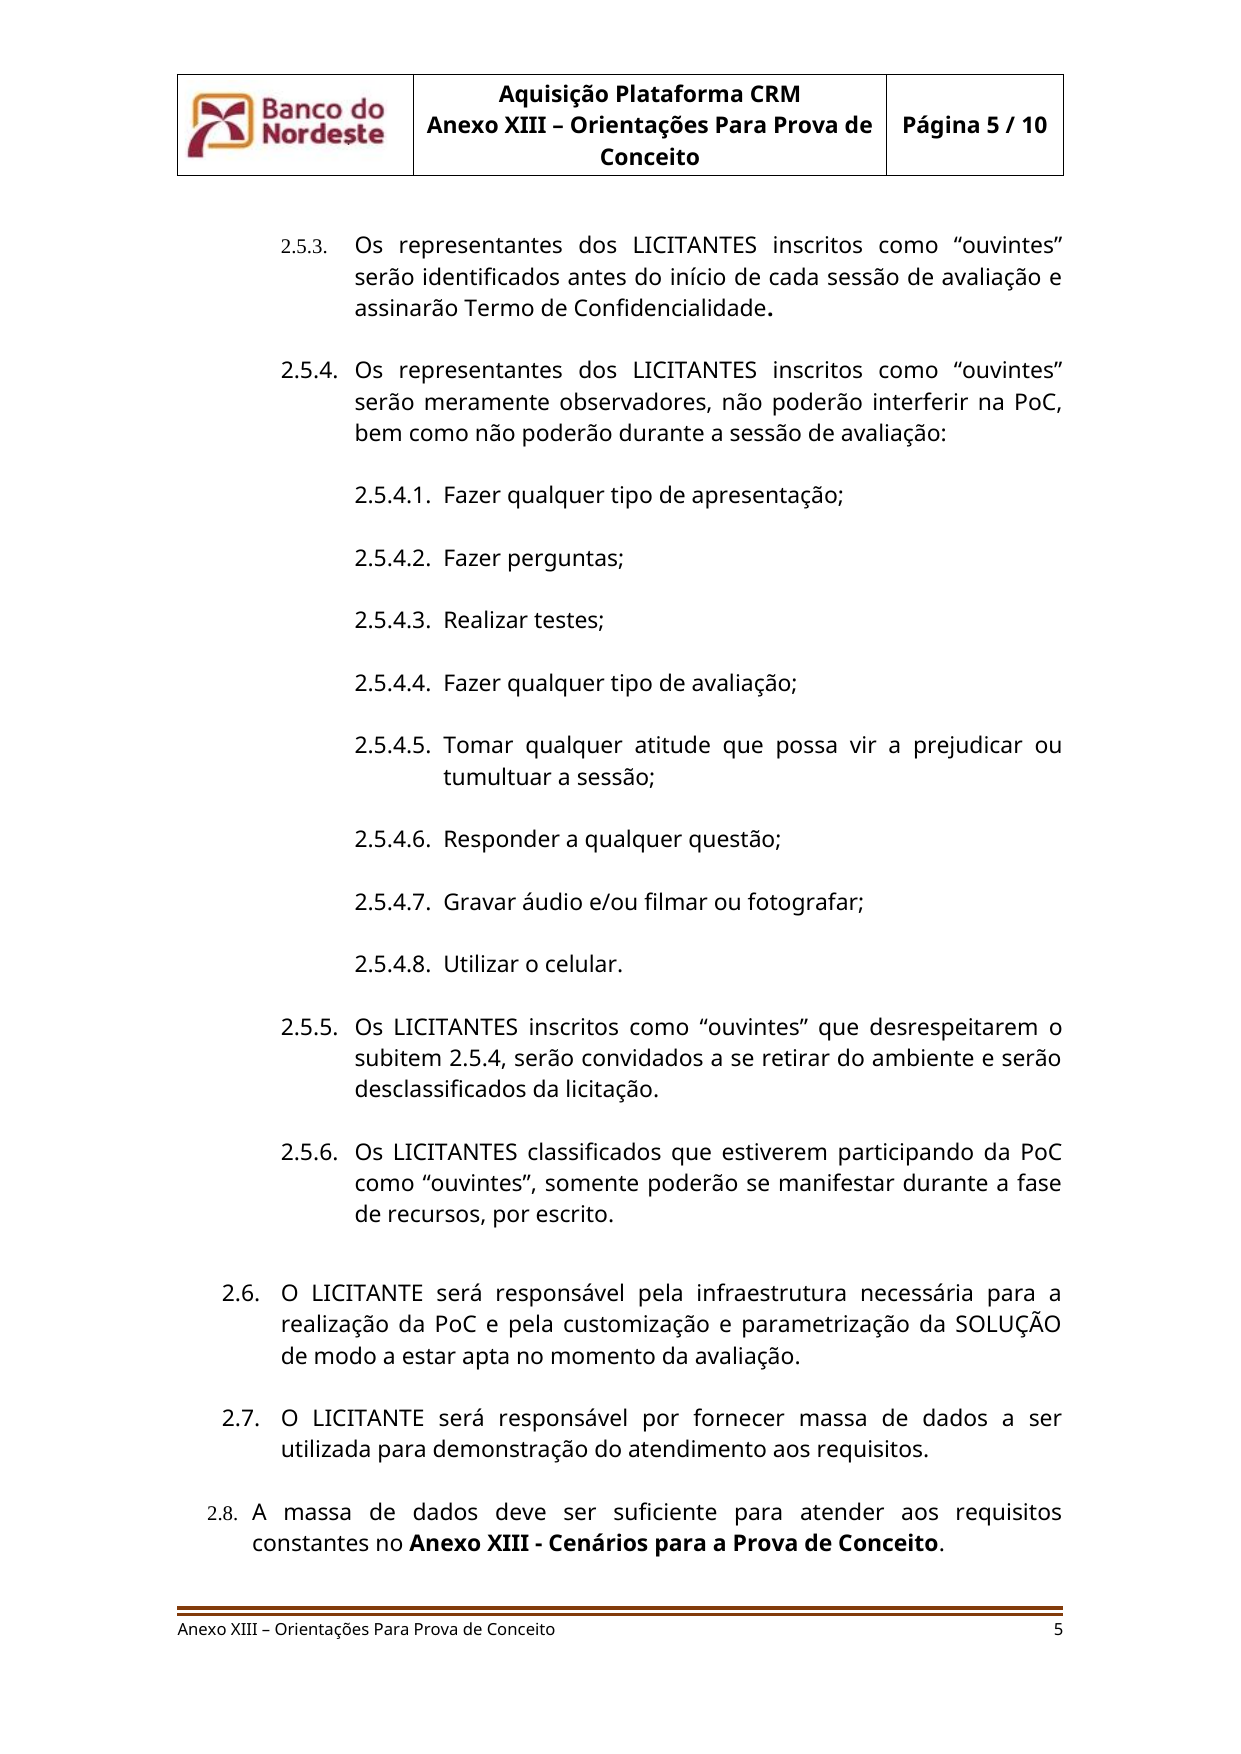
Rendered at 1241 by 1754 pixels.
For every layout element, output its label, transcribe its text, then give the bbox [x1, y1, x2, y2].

list Utilizar o celular. [354, 948, 1063, 979]
list Os representantes dos LICITANTES inscritos como “ouvintes” serão identificados antes do início de cada sessão de avaliação e assinarão Termo de Confidencialidade. [281, 229, 1063, 323]
list Os representantes dos LICITANTES inscritos como “ouvintes” serão meramente observadores, não poderão interferir na PoC, bem como não poderão durante a sessão de avaliação: [281, 354, 1063, 448]
list Fazer qualquer tipo de apresentação; [354, 479, 1063, 510]
list A massa de dados deve ser suficiente para atender aos requisitos constantes no Anexo XIII - Cenários para a Prova de Conceito. [207, 1496, 1063, 1558]
list Os LICITANTES inscritos como “ouvintes” que desrespeitarem o subitem 2.5.4, serão convidados a se retirar do ambiente e serão desclassificados da licitação. [281, 1010, 1063, 1104]
list Gravar áudio e/ou filmar ou fotografar; [354, 885, 1063, 917]
list Responder a qualquer questão; [354, 823, 1063, 854]
list Os LICITANTES classificados que estiverem participando da PoC como “ouvintes”, somente poderão se manifestar durante a fase de recursos, por escrito. [281, 1135, 1063, 1229]
list O LICITANTE será responsável por fornecer massa de dados a ser utilizada para demonstração do atendimento aos requisitos. [222, 1402, 1063, 1464]
list Tomar qualquer atitude que possa vir a prejudicar ou tumultuar a sessão; [354, 729, 1063, 792]
list Fazer qualquer tipo de avaliação; [354, 667, 1063, 698]
list Realizar testes; [354, 604, 1063, 635]
list Fazer perguntas; [354, 542, 1063, 573]
list O LICITANTE será responsável pela infraestrutura necessária para a realização da PoC e pela customização e parametrização da SOLUÇÃO de modo a estar apta no momento da avaliação. [222, 1277, 1063, 1371]
